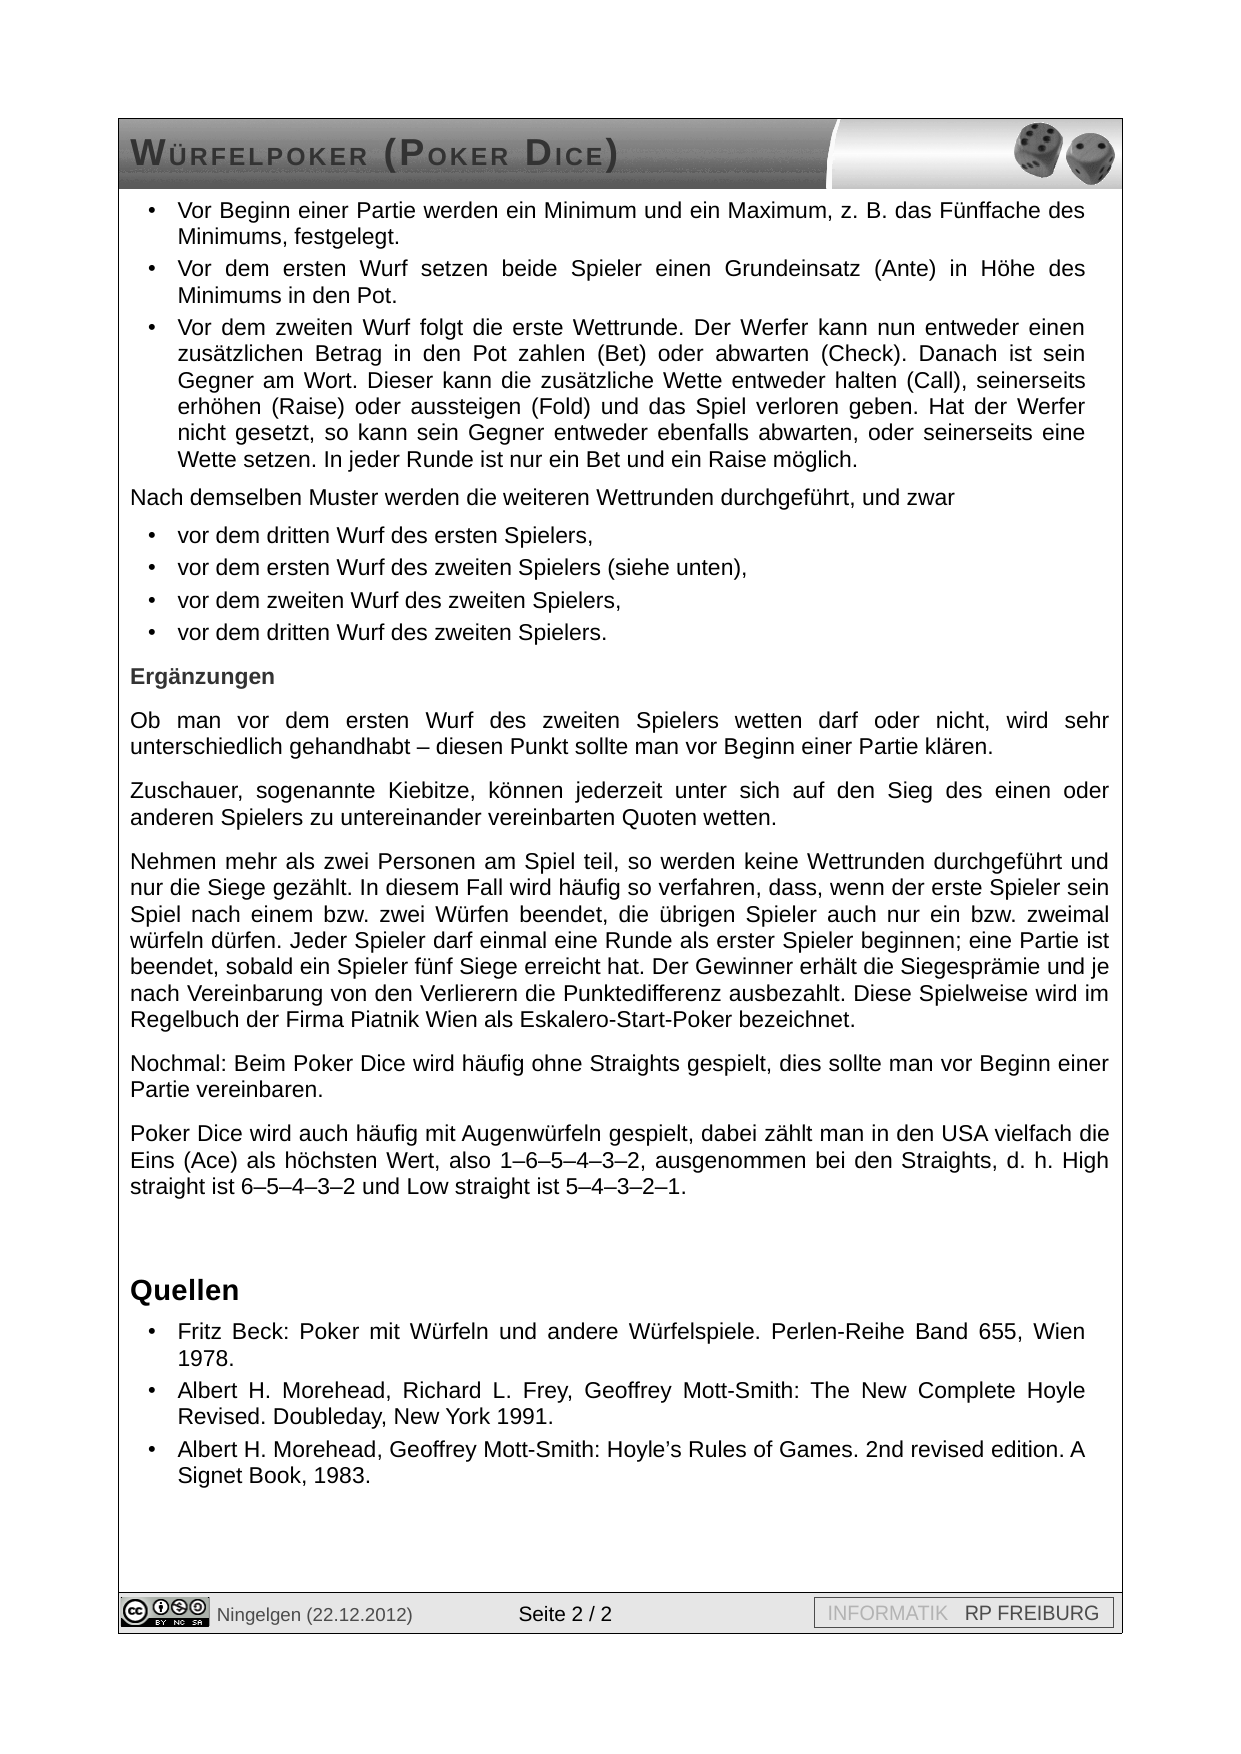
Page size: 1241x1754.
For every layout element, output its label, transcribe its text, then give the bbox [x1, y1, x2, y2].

text Ergänzungen [130, 663, 1110, 689]
list Vor dem zweiten Wurf folgt die erste Wettrunde. Der Werfer kann nun entweder einen zusätzlichen Betrag in den Pot zahlen (Bet) oder abwarten (Check). Danach ist sein Gegner am Wort. Dieser kann die zusätzliche Wette entweder halten (Call), seinerseits erhöhen (Raise) oder aussteigen (Fold) und das Spiel verloren geben. Hat der Werfer nicht gesetzt, so kann sein Gegner entweder ebenfalls abwarten, oder seinerseits eine Wette setzen. In jeder Runde ist nur ein Bet und ein Raise möglich. [148, 314, 1087, 472]
list Albert H. Morehead, Geoffrey Mott-Smith: Hoyle’s Rules of Games. 2nd revised edition. A Signet Book, 1983. [148, 1436, 1087, 1488]
text Quellen [130, 1273, 1110, 1307]
text Ob man vor dem ersten Wurf des zweiten Spielers wetten darf oder nicht, wird sehr unterschiedlich gehandhabt – diesen Punkt sollte man vor Beginn einer Partie klären. [130, 707, 1110, 760]
list vor dem dritten Wurf des ersten Spielers, [148, 522, 1087, 548]
list vor dem zweiten Wurf des zweiten Spielers, [148, 587, 1087, 613]
list vor dem ersten Wurf des zweiten Spielers (siehe unten), [148, 554, 1087, 581]
text Zuschauer, sogenannte Kiebitze, können jederzeit unter sich auf den Sieg des einen oder anderen Spielers zu untereinander vereinbarten Quoten wetten. [130, 777, 1110, 830]
list Vor dem ersten Wurf setzen beide Spieler einen Grundeinsatz (Ante) in Höhe des Minimums in den Pot. [148, 255, 1087, 308]
picture [119, 119, 1122, 191]
picture [120, 1597, 210, 1627]
text Nach demselben Muster werden die weiteren Wettrunden durchgeführt, und zwar [130, 484, 1110, 510]
text Poker Dice wird auch häufig mit Augenwürfeln gespielt, dabei zählt man in den USA vielfach die Eins (Ace) als höchsten Wert, also 1–6–5–4–3–2, ausgenommen bei den Straights, d. h. High straight ist 6–5–4–3–2 und Low straight ist 5–4–3–2–1. [130, 1120, 1110, 1199]
list vor dem dritten Wurf des zweiten Spielers. [148, 619, 1087, 645]
list Albert H. Morehead, Richard L. Frey, Geoffrey Mott-Smith: The New Complete Hoyle Revised. Doubleday, New York 1991. [148, 1377, 1087, 1430]
list Vor Beginn einer Partie werden ein Minimum und ein Maximum, z. B. das Fünffache des Minimums, festgelegt. [148, 197, 1087, 249]
list Fritz Beck: Poker mit Würfeln und andere Würfelspiele. Perlen-Reihe Band 655, Wien 1978. [148, 1318, 1087, 1371]
text Nochmal: Beim Poker Dice wird häufig ohne Straights gespielt, dies sollte man vor Beginn einer Partie vereinbaren. [130, 1050, 1110, 1103]
text Nehmen mehr als zwei Personen am Spiel teil, so werden keine Wettrunden durchgeführt und nur die Siege gezählt. In diesem Fall wird häufig so verfahren, dass, wenn der erste Spieler sein Spiel nach einem bzw. zwei Würfen beendet, die übrigen Spieler auch nur ein bzw. zweimal würfeln dürfen. Jeder Spieler darf einmal eine Runde als erster Spieler beginnen; eine Partie ist beendet, sobald ein Spieler fünf Siege erreicht hat. Der Gewinner erhält die Siegesprämie und je nach Vereinbarung von den Verlierern die Punktedifferenz ausbezahlt. Diese Spielweise wird im Regelbuch der Firma Piatnik Wien als Eskalero-Start-Poker bezeichnet. [130, 848, 1110, 1032]
